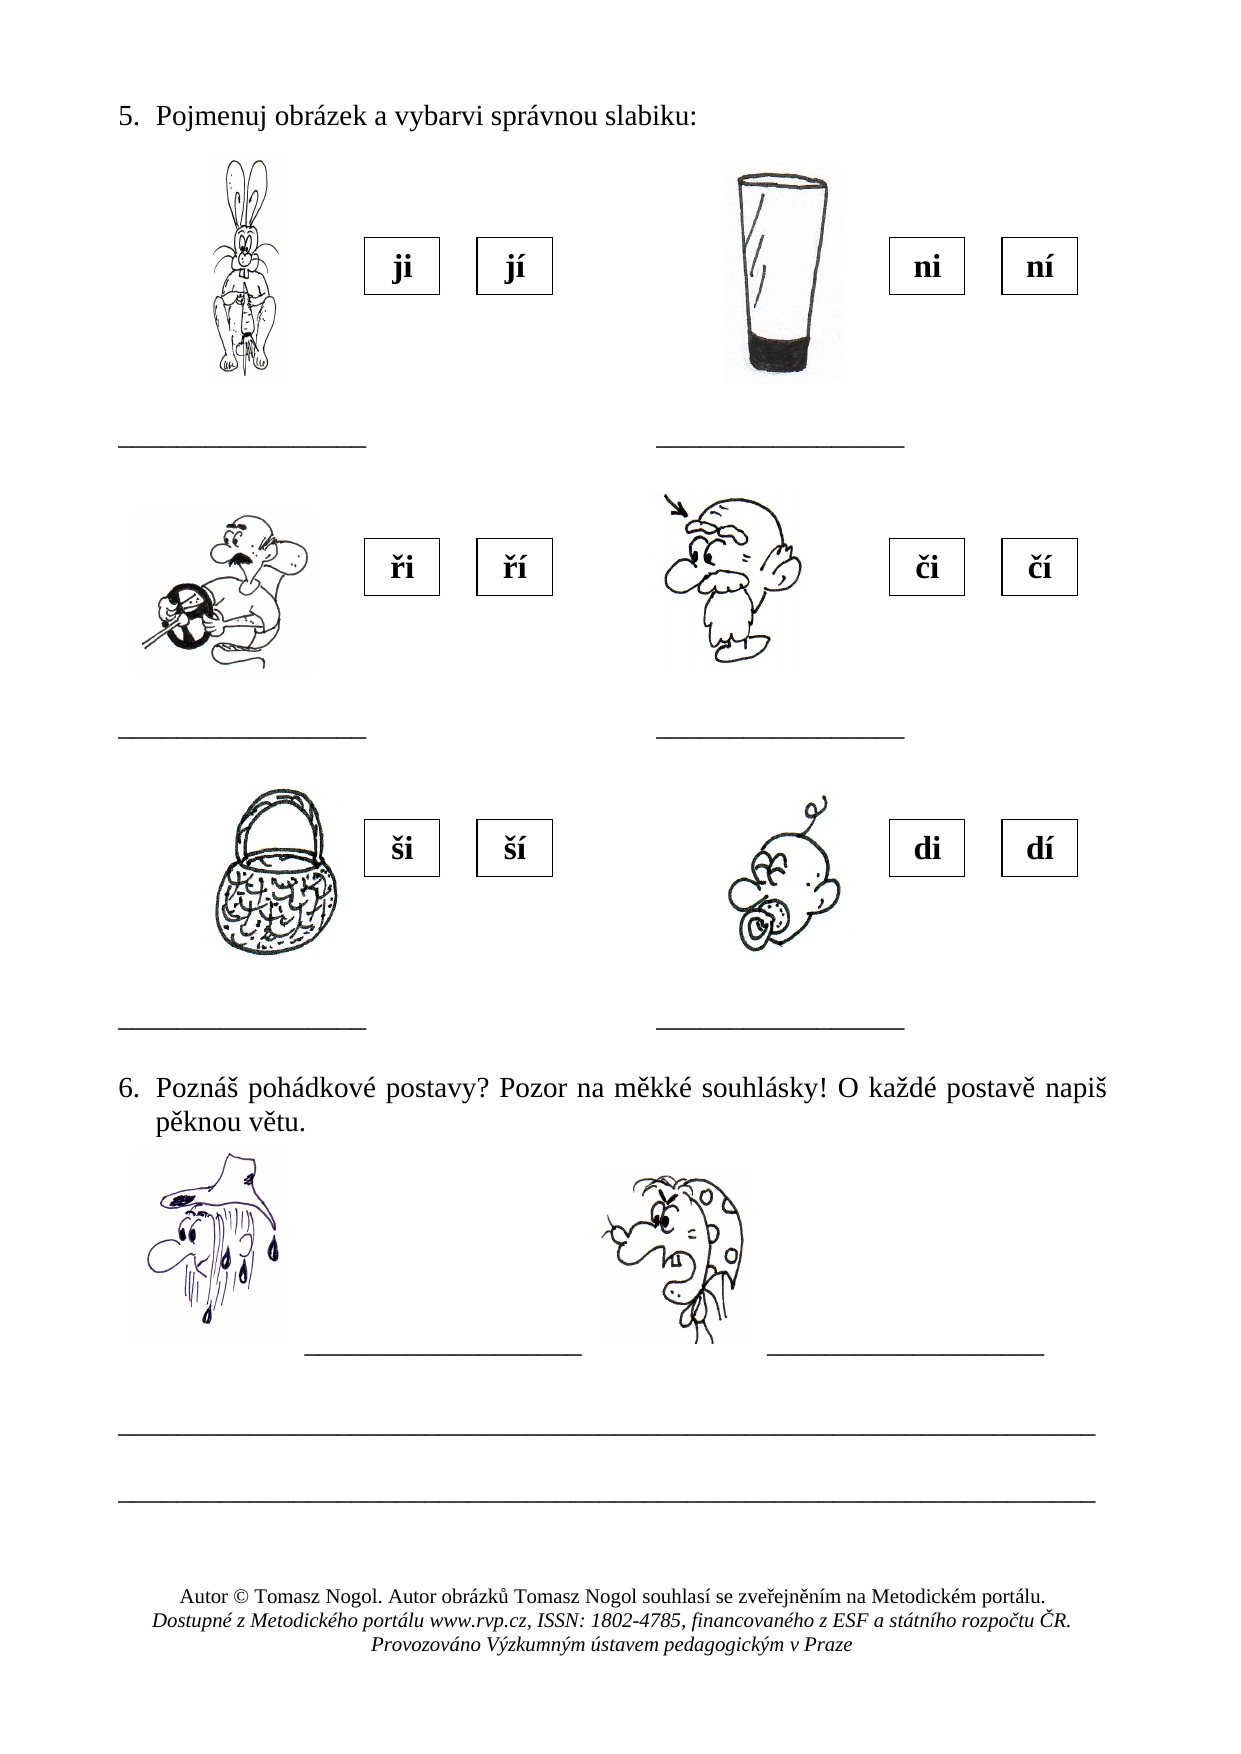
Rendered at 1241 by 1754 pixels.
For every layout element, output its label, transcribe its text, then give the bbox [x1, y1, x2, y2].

picture [651, 485, 815, 674]
text čí [1018, 547, 1061, 586]
text ni [906, 246, 949, 284]
picture [598, 1167, 751, 1344]
text ří [493, 547, 536, 586]
text _________________ _________________ [118, 999, 1107, 1033]
text ři [381, 547, 424, 586]
text _________________ _________________ [118, 417, 1107, 451]
text _________________ _________________ [118, 708, 1107, 742]
text ní [1018, 246, 1061, 284]
text ______________________________________________________________________________________________________________________________________ [118, 1405, 1107, 1506]
text ji [381, 246, 424, 284]
list Pojmenuj obrázek a vybarvi správnou slabiku: [118, 98, 1107, 131]
text ší [493, 828, 536, 867]
picture [208, 157, 285, 384]
picture [724, 162, 845, 384]
text dí [1018, 828, 1061, 867]
picture [208, 775, 352, 965]
text či [906, 547, 949, 586]
text di [906, 828, 949, 867]
text jí [493, 246, 536, 284]
picture [134, 1146, 288, 1344]
picture [134, 508, 317, 674]
text ______________________________________ [118, 1137, 1107, 1359]
text ši [381, 828, 424, 867]
picture [724, 788, 855, 965]
list Poznáš pohádkové postavy? Pozor na měkké souhlásky! O každé postavě napiš pěknou větu. [118, 1070, 1107, 1137]
